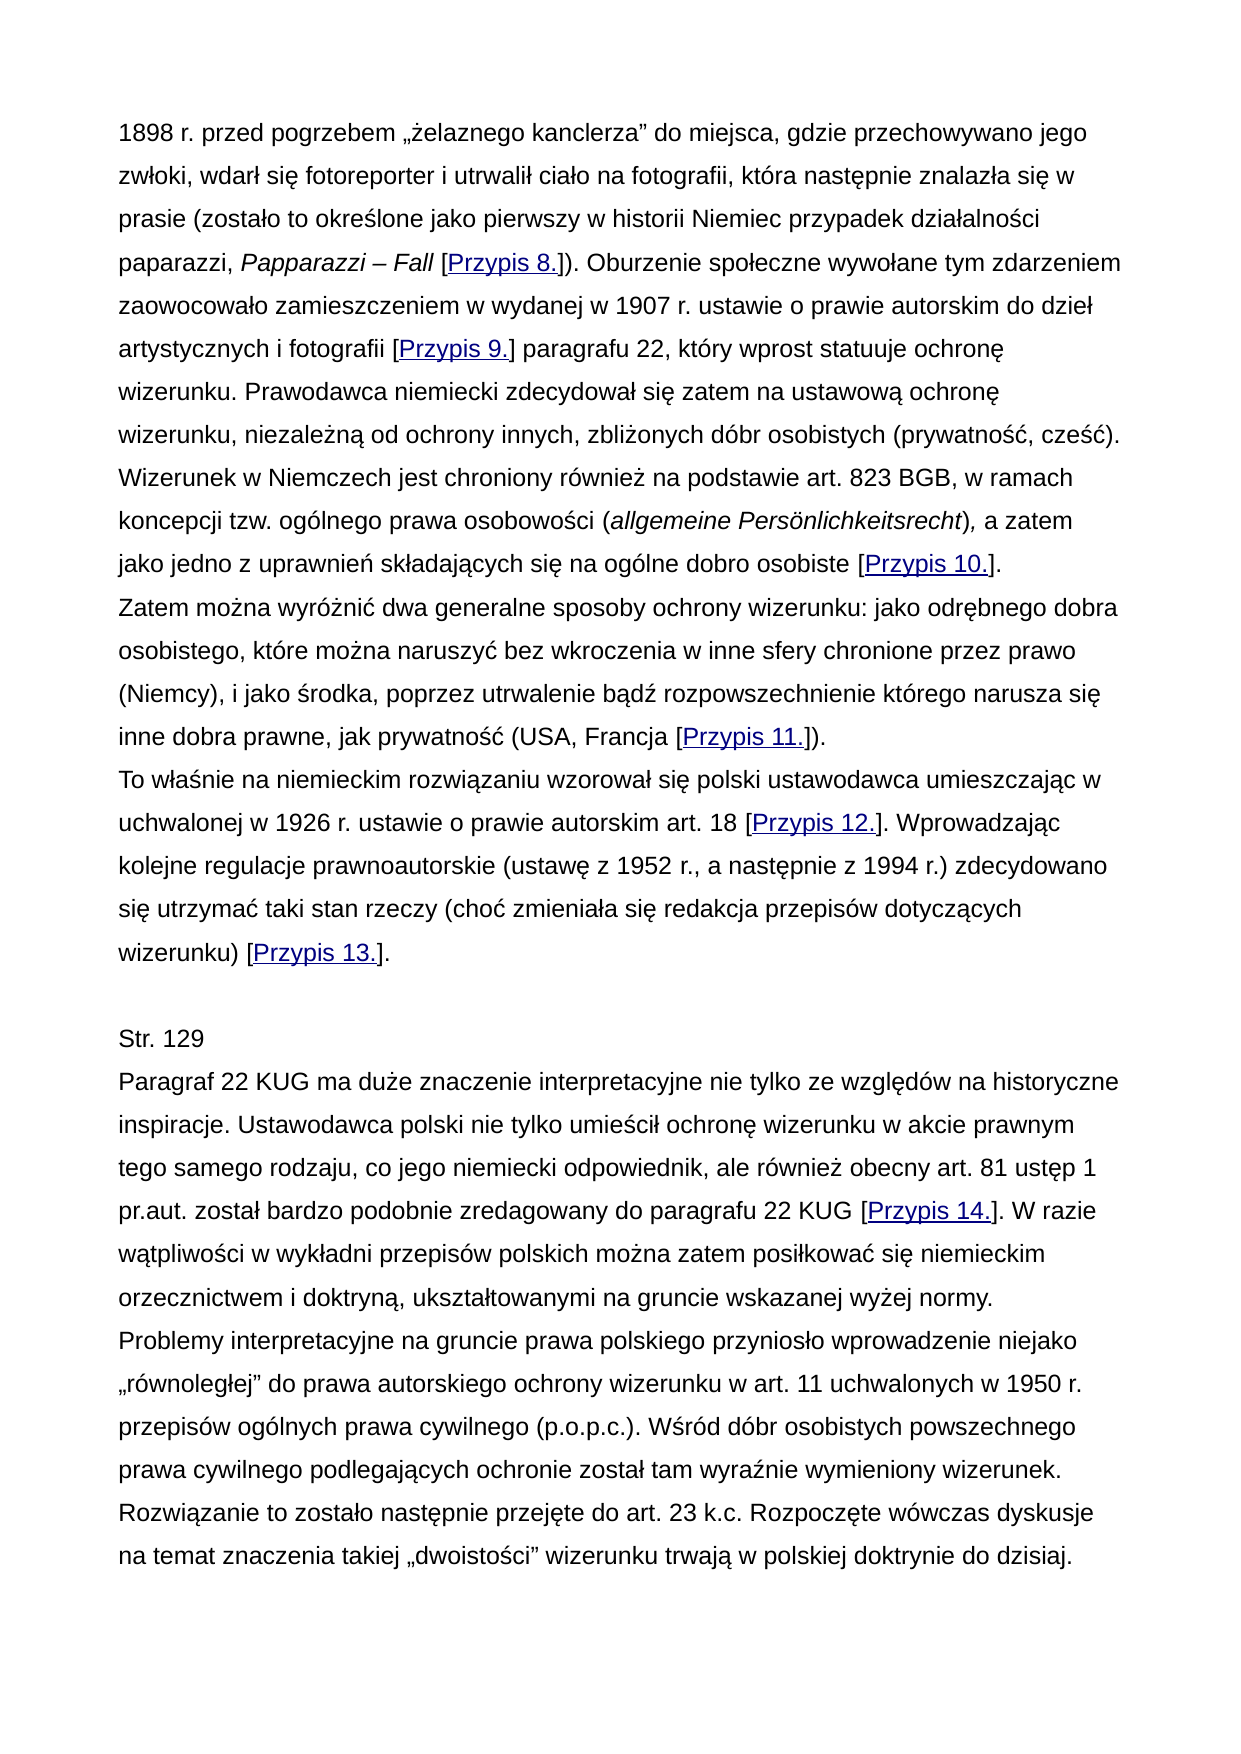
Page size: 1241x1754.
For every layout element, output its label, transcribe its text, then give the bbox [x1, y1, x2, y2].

text To właśnie na niemieckim rozwiązaniu wzorował się polski ustawodawca umieszczając w uchwalonej w 1926 r. ustawie o prawie autorskim art. 18 [Przypis 12.]. Wprowadzając kolejne regulacje prawnoautorskie (ustawę z 1952 r., a następnie z 1994 r.) zdecydowano się utrzymać taki stan rzeczy (choć zmieniała się redakcja przepisów dotyczących wizerunku) [Przypis 13.]. [118, 765, 1122, 966]
text Paragraf 22 KUG ma duże znaczenie interpretacyjne nie tylko ze względów na historyczne inspiracje. Ustawodawca polski nie tylko umieścił ochronę wizerunku w akcie prawnym tego samego rodzaju, co jego niemiecki odpowiednik, ale również obecny art. 81 ustęp 1 pr.aut. został bardzo podobnie zredagowany do paragrafu 22 KUG [Przypis 14.]. W razie wątpliwości w wykładni przepisów polskich można zatem posiłkować się niemieckim orzecznictwem i doktryną, ukształtowanymi na gruncie wskazanej wyżej normy. [118, 1067, 1122, 1311]
text Problemy interpretacyjne na gruncie prawa polskiego przyniosło wprowadzenie niejako „równoległej” do prawa autorskiego ochrony wizerunku w art. 11 uchwalonych w 1950 r. przepisów ogólnych prawa cywilnego (p.o.p.c.). Wśród dóbr osobistych powszechnego prawa cywilnego podlegających ochronie został tam wyraźnie wymieniony wizerunek. Rozwiązanie to zostało następnie przejęte do art. 23 k.c. Rozpoczęte wówczas dyskusje na temat znaczenia takiej „dwoistości” wizerunku trwają w polskiej doktrynie do dzisiaj. [118, 1326, 1122, 1570]
text 1898 r. przed pogrzebem „żelaznego kanclerza” do miejsca, gdzie przechowywano jego zwłoki, wdarł się fotoreporter i utrwalił ciało na fotografii, która następnie znalazła się w prasie (zostało to określone jako pierwszy w historii Niemiec przypadek działalności paparazzi, Papparazzi – Fall [Przypis 8.]). Oburzenie społeczne wywołane tym zdarzeniem zaowocowało zamieszczeniem w wydanej w 1907 r. ustawie o prawie autorskim do dzieł artystycznych i fotografii [Przypis 9.] paragrafu 22, który wprost statuuje ochronę wizerunku. Prawodawca niemiecki zdecydował się zatem na ustawową ochronę wizerunku, niezależną od ochrony innych, zbliżonych dóbr osobistych (prywatność, cześć). Wizerunek w Niemczech jest chroniony również na podstawie art. 823 BGB, w ramach koncepcji tzw. ogólnego prawa osobowości (allgemeine Persönlichkeitsrecht), a zatem jako jedno z uprawnień składających się na ogólne dobro osobiste [Przypis 10.]. [118, 118, 1122, 578]
text Str. 129 [118, 1024, 1122, 1052]
text Zatem można wyróżnić dwa generalne sposoby ochrony wizerunku: jako odrębnego dobra osobistego, które można naruszyć bez wkroczenia w inne sfery chronione przez prawo (Niemcy), i jako środka, poprzez utrwalenie bądź rozpowszechnienie którego narusza się inne dobra prawne, jak prywatność (USA, Francja [Przypis 11.]). [118, 592, 1122, 751]
